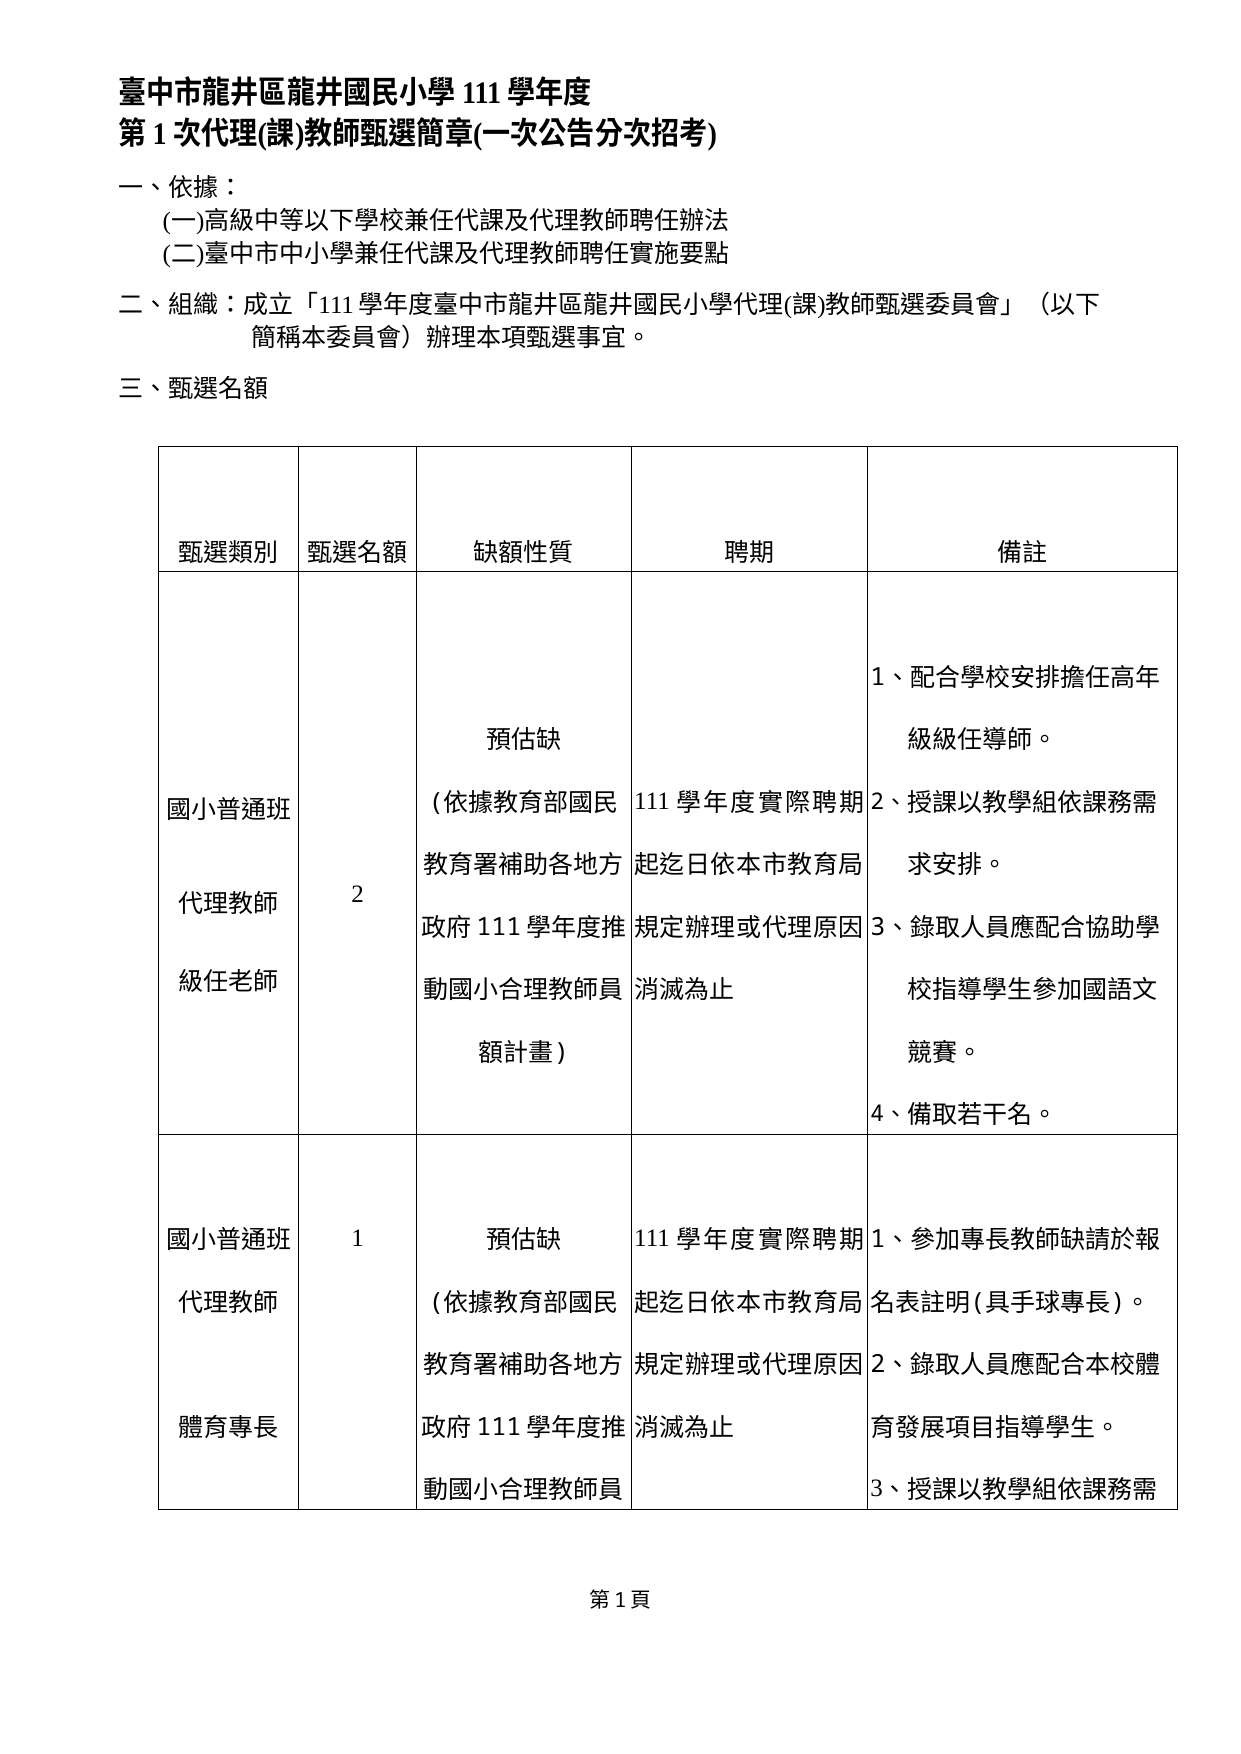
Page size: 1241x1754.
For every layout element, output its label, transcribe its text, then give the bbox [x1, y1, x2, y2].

text (二)臺中市中小學兼任代課及代理教師聘任實施要點 [162, 236, 1122, 269]
table_header 甄選類別 [159, 447, 298, 571]
table_cell 111學年度實際聘期起迄日依本市教育局規定辦理或代理原因消滅為止 [632, 572, 867, 1133]
text 二、組織：成立「111學年度臺中市龍井區龍井國民小學代理(課)教師甄選委員會」（以下簡稱本委員會）辦理本項甄選事宜。 [118, 287, 1122, 353]
table_header 備註 [868, 447, 1177, 571]
table_cell 國小普通班 代理教師 體育專長 [159, 1135, 298, 1508]
table_cell 預估缺 (依據教育部國民教育署補助各地方政府111學年度推動國小合理教師員 [417, 1135, 631, 1508]
table_header 甄選名額 [299, 447, 416, 571]
table_cell 1、參加專長教師缺請於報名表註明(具手球專長)。 2、錄取人員應配合本校體育發展項目指導學生。 3、授課以教學組依課務需 [868, 1135, 1177, 1508]
text 臺中市龍井區龍井國民小學111學年度 [118, 71, 1122, 112]
table_cell 預估缺 (依據教育部國民教育署補助各地方政府111學年度推動國小合理教師員額計畫) [417, 572, 631, 1133]
table_header 聘期 [632, 447, 867, 571]
table_cell 1 [299, 1135, 416, 1508]
text (一)高級中等以下學校兼任代課及代理教師聘任辦法 [162, 203, 1122, 236]
table_cell 111學年度實際聘期起迄日依本市教育局規定辦理或代理原因消滅為止 [632, 1135, 867, 1508]
table_header 缺額性質 [417, 447, 631, 571]
table_cell 2 [299, 572, 416, 1133]
table_cell 國小普通班 代理教師 級任老師 [159, 572, 298, 1133]
text 第1次代理(課)教師甄選簡章(一次公告分次招考) [118, 112, 1122, 152]
text 三、甄選名額 [118, 371, 1122, 404]
table_cell 配合學校安排擔任高年級級任導師。 授課以教學組依課務需求安排。 錄取人員應配合協助學校指導學生參加國語文競賽。 備取若干名。 [868, 572, 1177, 1133]
text 一、依據： [118, 169, 1122, 203]
